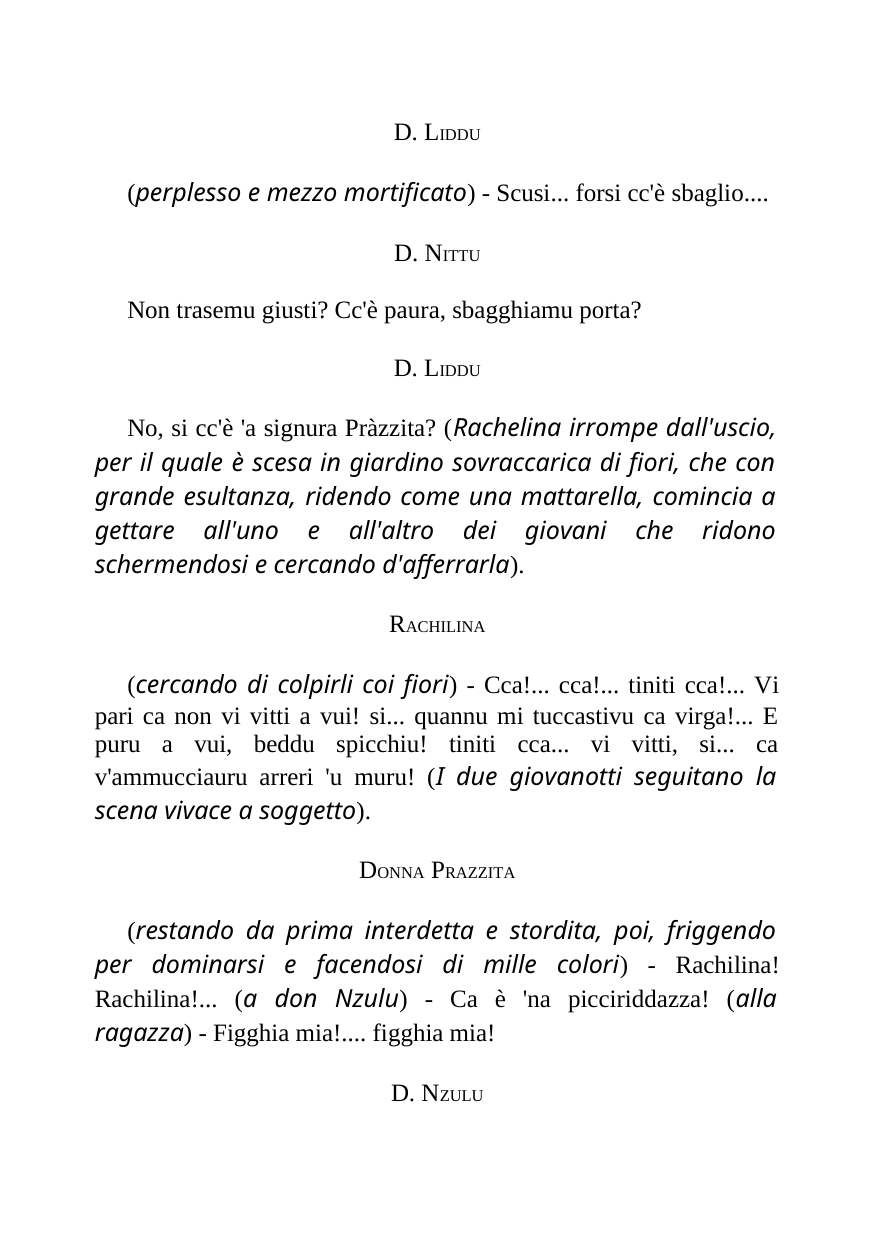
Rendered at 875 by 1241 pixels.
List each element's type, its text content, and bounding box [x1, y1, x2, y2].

text Rachilina [94, 609, 779, 638]
text (cercando di colpirli coi fiori) - Cca!... cca!... tiniti cca!... Vi pari ca non vi vitti a vui! si... quannu mi tuccastivu ca virga!... E puru a vui, beddu spicchiu! tiniti cca... vi vitti, si... ca v'ammucciauru arreri 'u muru! (I due giovanotti seguitano la scena vivace a soggetto). [94, 667, 779, 826]
text No, si cc'è 'a signura Pràzzita? (Rachelina irrompe dall'uscio, per il quale è scesa in giardino sovraccarica di fiori, che con grande esultanza, ridendo come una mattarella, comincia a gettare all'uno e all'altro dei giovani che ridono schermendosi e cercando d'afferrarla). [94, 410, 779, 580]
text D. Liddu [94, 117, 779, 146]
text D. Nzulu [94, 1078, 779, 1106]
text Donna Prazzita [94, 855, 779, 884]
text D. Liddu [94, 353, 779, 381]
text D. Nittu [94, 238, 779, 266]
text Non trasemu giusti? Cc'è paura, sbagghiamu porta? [94, 295, 779, 324]
text (restando da prima interdetta e stordita, poi, friggendo per dominarsi e facendosi di mille colori) - Rachilina! Rachilina!... (a don Nzulu) - Ca è 'na picciriddazza! (alla ragazza) - Figghia mia!.... figghia mia! [94, 913, 779, 1049]
text (perplesso e mezzo mortificato) - Scusi... forsi cc'è sbaglio.... [94, 175, 779, 209]
